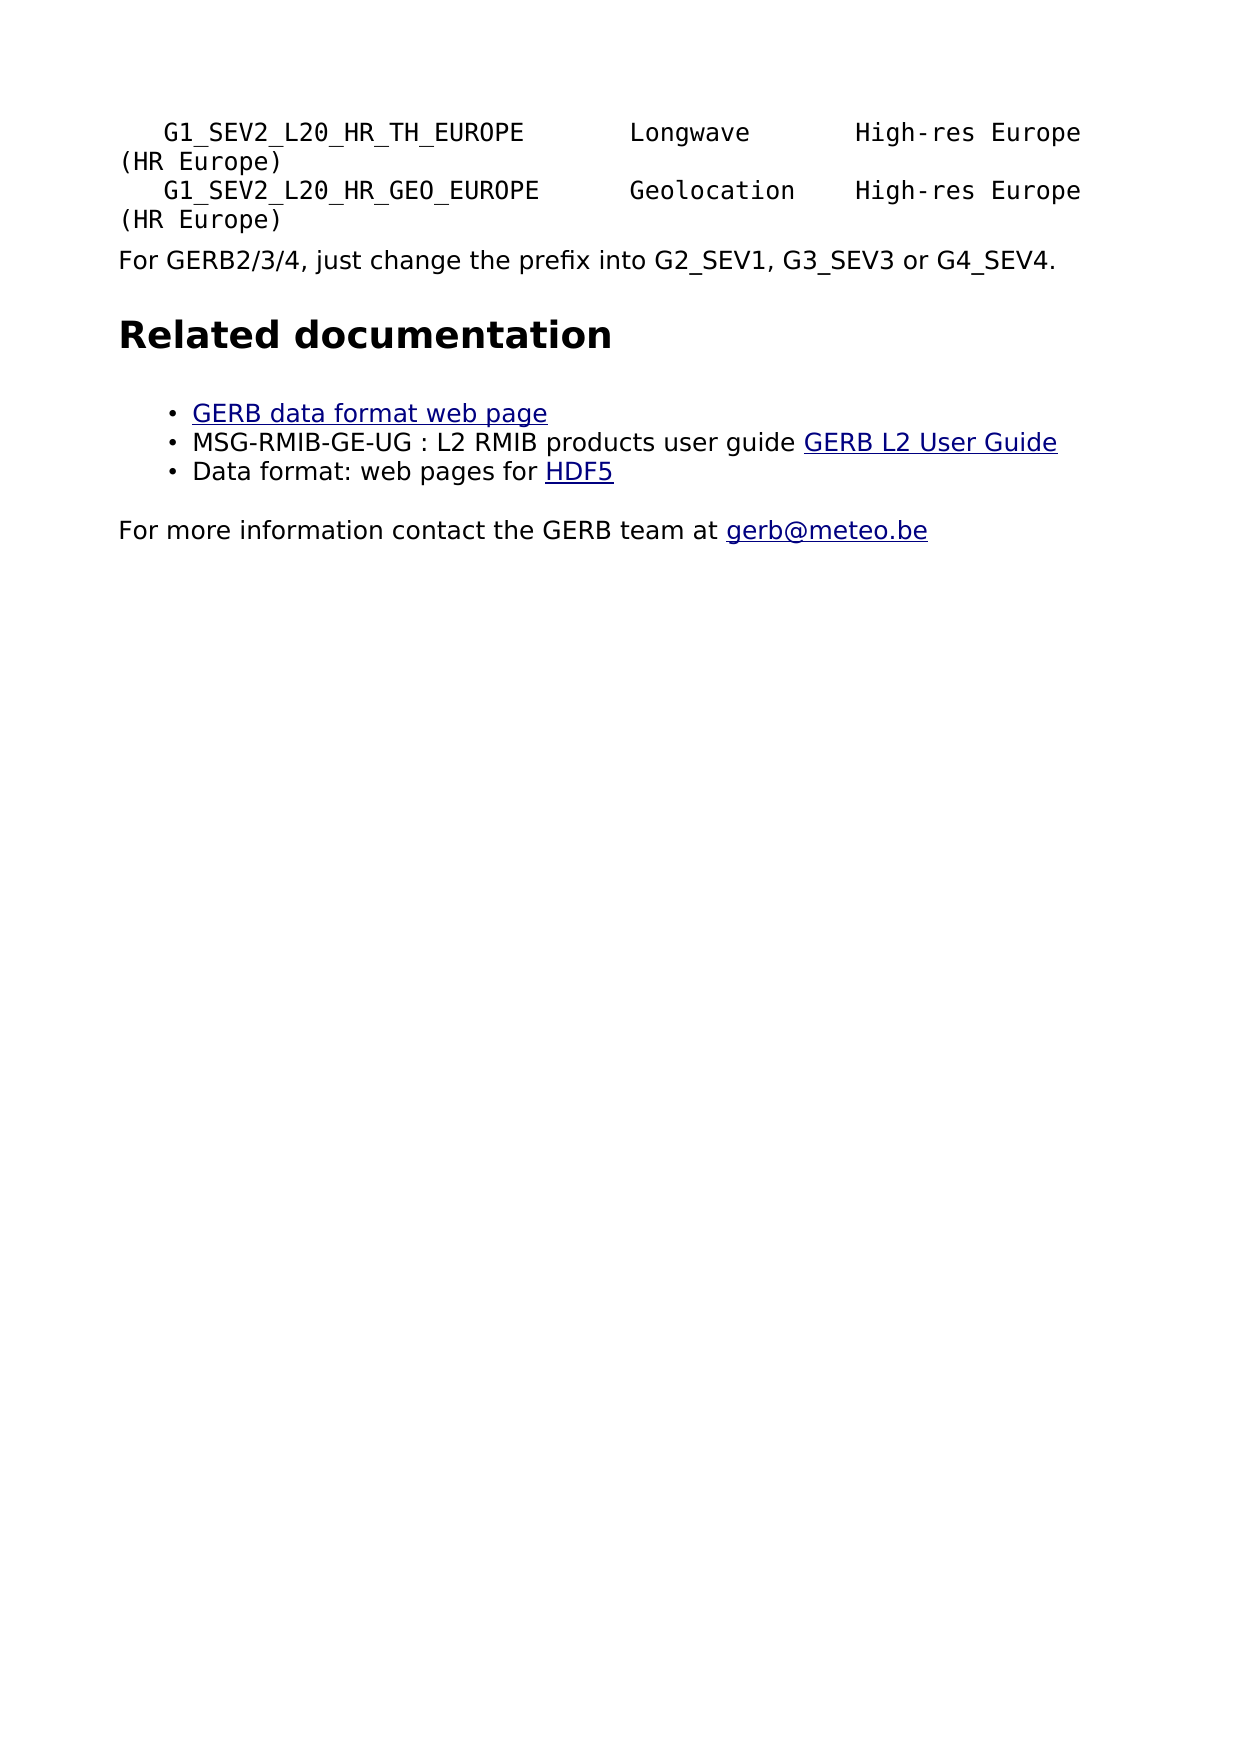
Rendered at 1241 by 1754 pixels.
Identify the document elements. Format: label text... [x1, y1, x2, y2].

list Data format: web pages for HDF5 [177, 457, 1122, 486]
list GERB data format web page [177, 399, 1122, 428]
text G1_SEV2_L20_HR_TH_EUROPE Longwave High-res Europe (HR Europe) G1_SEV2_L20_HR_GEO_EUROPE Geolocation High-res Europe (HR Europe) [118, 118, 1122, 235]
subtitle Related documentation [118, 313, 1122, 357]
text For GERB2/3/4, just change the prefix into G2_SEV1, G3_SEV3 or G4_SEV4. [118, 247, 1122, 276]
list MSG-RMIB-GE-UG : L2 RMIB products user guide GERB L2 User Guide [177, 428, 1122, 457]
text For more information contact the GERB team at gerb@meteo.be [118, 516, 1122, 545]
